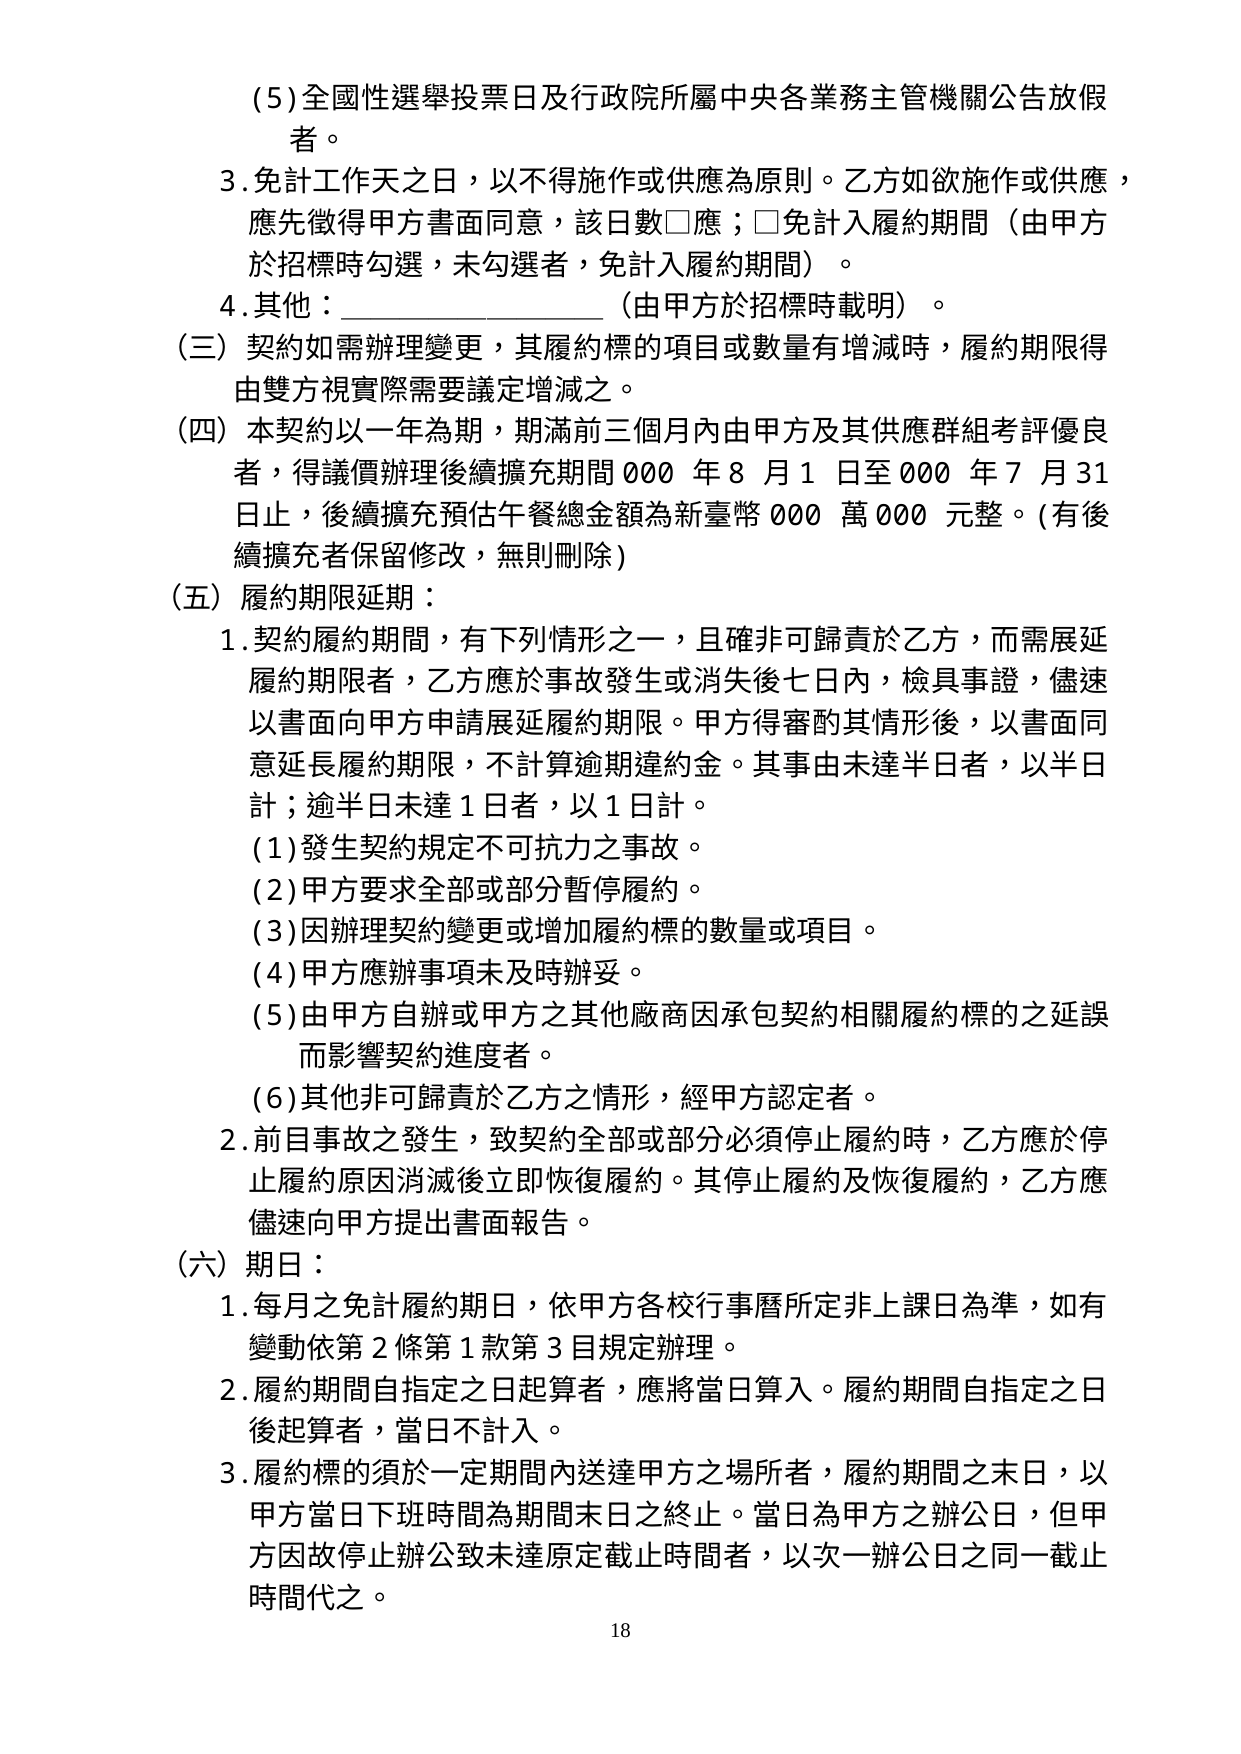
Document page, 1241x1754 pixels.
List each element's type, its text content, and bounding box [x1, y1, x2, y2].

list 本契約以一年為期，期滿前三個月內由甲方及其供應群組考評優良者，得議價辦理後續擴充期間000 年8 月1 日至000 年7 月31日止，後續擴充預估午餐總金額為新臺幣000 萬000 元整。(有後續擴充者保留修改，無則刪除) [159, 408, 1110, 575]
list 甲方應辦事項未及時辦妥。 [248, 950, 1110, 992]
list 履約期間自指定之日起算者，應將當日算入。履約期間自指定之日後起算者，當日不計入。 [218, 1367, 1110, 1450]
list 免計工作天之日，以不得施作或供應為原則。乙方如欲施作或供應，應先徵得甲方書面同意，該日數□應；□免計入履約期間（由甲方於招標時勾選，未勾選者，免計入履約期間）。 [218, 158, 1110, 283]
list 因辦理契約變更或增加履約標的數量或項目。 [248, 908, 1110, 950]
list 甲方要求全部或部分暫停履約。 [248, 867, 1110, 908]
text (5)全國性選舉投票日及行政院所屬中央各業務主管機關公告放假者。 [248, 75, 1110, 158]
list 發生契約規定不可抗力之事故。 [248, 825, 1110, 867]
list 其他：＿＿＿＿＿＿＿＿＿（由甲方於招標時載明）。 [218, 283, 1110, 325]
list 前目事故之發生，致契約全部或部分必須停止履約時，乙方應於停止履約原因消滅後立即恢復履約。其停止履約及恢復履約，乙方應儘速向甲方提出書面報告。 [218, 1117, 1110, 1242]
list 履約標的須於一定期間內送達甲方之場所者，履約期間之末日，以甲方當日下班時間為期間末日之終止。當日為甲方之辦公日，但甲方因故停止辦公致未達原定截止時間者，以次一辦公日之同一截止時間代之。 [218, 1450, 1110, 1617]
list 契約如需辦理變更，其履約標的項目或數量有增減時，履約期限得由雙方視實際需要議定增減之。 [159, 325, 1110, 408]
list 期日： [159, 1242, 1110, 1283]
list 由甲方自辦或甲方之其他廠商因承包契約相關履約標的之延誤而影響契約進度者。 [248, 992, 1110, 1075]
list 其他非可歸責於乙方之情形，經甲方認定者。 [248, 1075, 1110, 1117]
list 履約期限延期： [153, 575, 1110, 617]
list 每月之免計履約期日，依甲方各校行事曆所定非上課日為準，如有變動依第2條第1款第3目規定辦理。 [218, 1283, 1110, 1367]
list 契約履約期間，有下列情形之一，且確非可歸責於乙方，而需展延履約期限者，乙方應於事故發生或消失後七日內，檢具事證，儘速以書面向甲方申請展延履約期限。甲方得審酌其情形後，以書面同意延長履約期限，不計算逾期違約金。其事由未達半日者，以半日計；逾半日未達1日者，以1日計。 [218, 617, 1110, 825]
